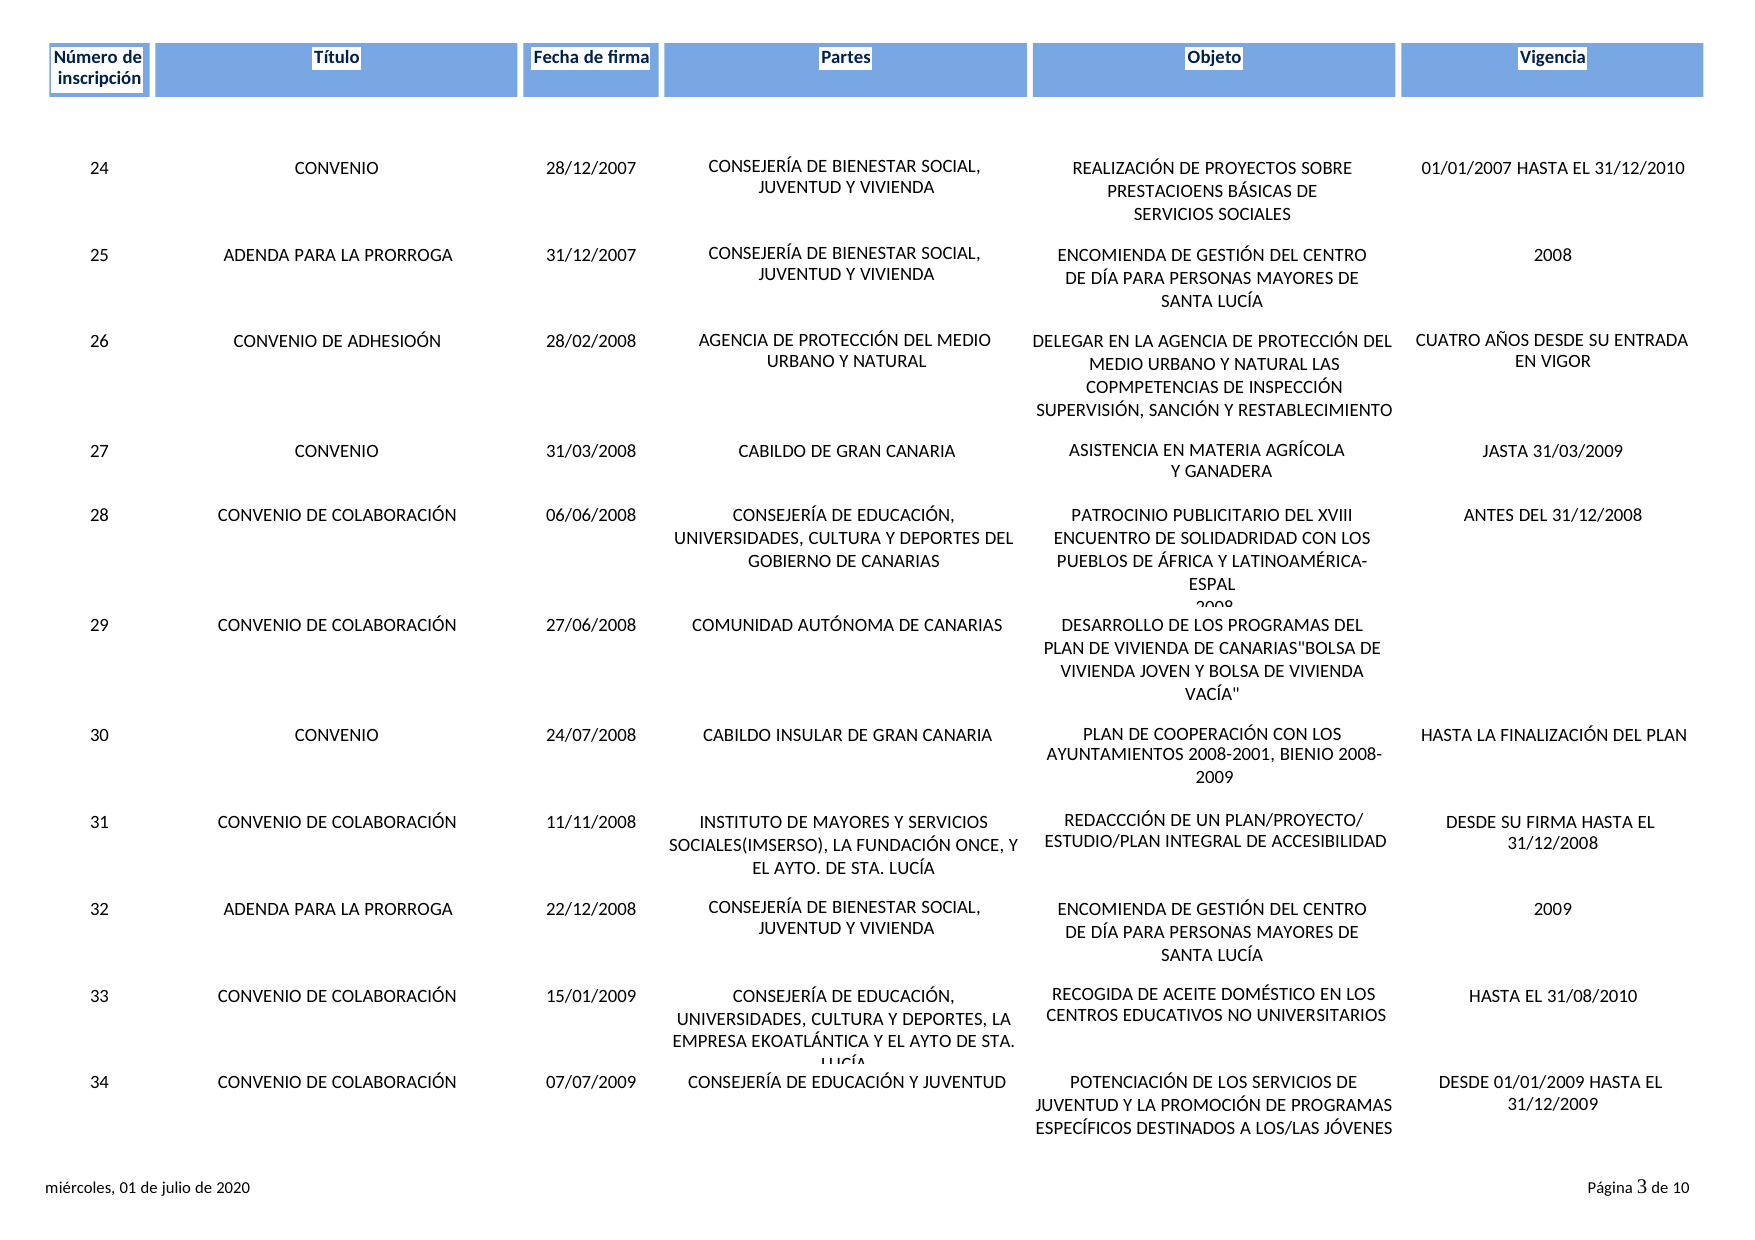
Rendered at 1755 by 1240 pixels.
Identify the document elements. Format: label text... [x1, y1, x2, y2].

table_cell CABILDO DE GRAN CANARIA [652, 433, 1028, 496]
table_cell REDACCCIÓN DE UN PLAN/PROYECTO/ ESTUDIO/PLAN INTEGRAL DE ACCESIBILIDAD [1028, 803, 1403, 890]
table_cell 30 [86, 716, 163, 803]
table_header 01/01/2007 HASTA EL 31/12/2010 [1403, 150, 1689, 236]
table_cell CUATRO AÑOS DESDE SU ENTRADA EN VIGOR [1403, 323, 1689, 433]
table_cell ANTES DEL 31/12/2008 [1403, 496, 1689, 606]
table_cell 29 [86, 606, 163, 716]
table_cell 31/03/2008 [500, 433, 652, 496]
table_cell 24/07/2008 [500, 716, 652, 803]
table_cell 25 [86, 236, 163, 323]
table_cell CONVENIO DE ADHESIOÓN [163, 323, 500, 433]
table_header 24 [86, 150, 163, 236]
table_cell 06/06/2008 [500, 496, 652, 606]
table_header CONVENIO [163, 150, 500, 236]
table_cell HASTA EL 31/08/2010 [1403, 977, 1689, 1064]
table_cell CONVENIO DE COLABORACIÓN [163, 496, 500, 606]
table_cell CONSEJERÍA DE BIENESTAR SOCIAL, JUVENTUD Y VIVIENDA [652, 890, 1028, 977]
table_cell COMUNIDAD AUTÓNOMA DE CANARIAS [652, 606, 1028, 716]
table_cell 34 [86, 1064, 163, 1150]
table_cell CONVENIO [163, 716, 500, 803]
table_cell DESARROLLO DE LOS PROGRAMAS DEL PLAN DE VIVIENDA DE CANARIAS"BOLSA DE VIVIENDA JOVEN Y BOLSA DE VIVIENDA VACÍA" [1028, 606, 1403, 716]
table_cell DESDE 01/01/2009 HASTA EL 31/12/2009 [1403, 1064, 1689, 1150]
table_cell RECOGIDA DE ACEITE DOMÉSTICO EN LOS CENTROS EDUCATIVOS NO UNIVERSITARIOS [1028, 977, 1403, 1064]
table_cell HASTA LA FINALIZACIÓN DEL PLAN [1403, 716, 1689, 803]
table_cell 07/07/2009 [500, 1064, 652, 1150]
table_cell 27/06/2008 [500, 606, 652, 716]
table_cell 28 [86, 496, 163, 606]
table_cell 33 [86, 977, 163, 1064]
table_cell CONSEJERÍA DE EDUCACIÓN, UNIVERSIDADES, CULTURA Y DEPORTES, LA EMPRESA EKOATLÁNTICA Y EL AYTO DE STA. LUCÍA [652, 977, 1028, 1064]
table_cell 28/02/2008 [500, 323, 652, 433]
table_cell POTENCIACIÓN DE LOS SERVICIOS DE JUVENTUD Y LA PROMOCIÓN DE PROGRAMAS ESPECÍFICOS DESTINADOS A LOS/LAS JÓVENES [1028, 1064, 1403, 1150]
table_cell [1403, 606, 1689, 716]
table_cell CONVENIO DE COLABORACIÓN [163, 1064, 500, 1150]
table_cell 2009 [1403, 890, 1689, 977]
table_cell INSTITUTO DE MAYORES Y SERVICIOS SOCIALES(IMSERSO), LA FUNDACIÓN ONCE, Y EL AYTO. DE STA. LUCÍA [652, 803, 1028, 890]
table_cell 22/12/2008 [500, 890, 652, 977]
table_cell ENCOMIENDA DE GESTIÓN DEL CENTRO DE DÍA PARA PERSONAS MAYORES DE SANTA LUCÍA [1028, 236, 1403, 323]
table_cell CONVENIO DE COLABORACIÓN [163, 803, 500, 890]
table_cell 11/11/2008 [500, 803, 652, 890]
table_header REALIZACIÓN DE PROYECTOS SOBRE PRESTACIOENS BÁSICAS DE SERVICIOS SOCIALES [1028, 150, 1403, 236]
table_cell PATROCINIO PUBLICITARIO DEL XVIII ENCUENTRO DE SOLIDADRIDAD CON LOS PUEBLOS DE ÁFRICA Y LATINOAMÉRICA-ESPAL 2008 [1028, 496, 1403, 606]
table_cell ADENDA PARA LA PRORROGA [163, 236, 500, 323]
table_cell JASTA 31/03/2009 [1403, 433, 1689, 496]
table_cell 15/01/2009 [500, 977, 652, 1064]
table_cell DELEGAR EN LA AGENCIA DE PROTECCIÓN DEL MEDIO URBANO Y NATURAL LAS COPMPETENCIAS DE INSPECCIÓN SUPERVISIÓN, SANCIÓN Y RESTABLECIMIENTO [1028, 323, 1403, 433]
table_cell CABILDO INSULAR DE GRAN CANARIA [652, 716, 1028, 803]
table_cell 31 [86, 803, 163, 890]
table_cell CONSEJERÍA DE BIENESTAR SOCIAL, JUVENTUD Y VIVIENDA [652, 236, 1028, 323]
table_cell CONSEJERÍA DE EDUCACIÓN Y JUVENTUD [652, 1064, 1028, 1150]
table_cell ADENDA PARA LA PRORROGA [163, 890, 500, 977]
table_cell 32 [86, 890, 163, 977]
table_cell CONVENIO [163, 433, 500, 496]
table_cell DESDE SU FIRMA HASTA EL 31/12/2008 [1403, 803, 1689, 890]
table_cell 27 [86, 433, 163, 496]
table_cell ENCOMIENDA DE GESTIÓN DEL CENTRO DE DÍA PARA PERSONAS MAYORES DE SANTA LUCÍA [1028, 890, 1403, 977]
table_cell ASISTENCIA EN MATERIA AGRÍCOLA Y GANADERA [1028, 433, 1403, 496]
table_cell AGENCIA DE PROTECCIÓN DEL MEDIO URBANO Y NATURAL [652, 323, 1028, 433]
table_cell PLAN DE COOPERACIÓN CON LOS AYUNTAMIENTOS 2008-2001, BIENIO 2008- 2009 [1028, 716, 1403, 803]
table_cell CONVENIO DE COLABORACIÓN [163, 977, 500, 1064]
table_header CONSEJERÍA DE BIENESTAR SOCIAL, JUVENTUD Y VIVIENDA [652, 150, 1028, 236]
table_cell 31/12/2007 [500, 236, 652, 323]
table_cell 26 [86, 323, 163, 433]
table_cell 2008 [1403, 236, 1689, 323]
table_header 28/12/2007 [500, 150, 652, 236]
table_cell CONSEJERÍA DE EDUCACIÓN, UNIVERSIDADES, CULTURA Y DEPORTES DEL GOBIERNO DE CANARIAS [652, 496, 1028, 606]
table_cell CONVENIO DE COLABORACIÓN [163, 606, 500, 716]
